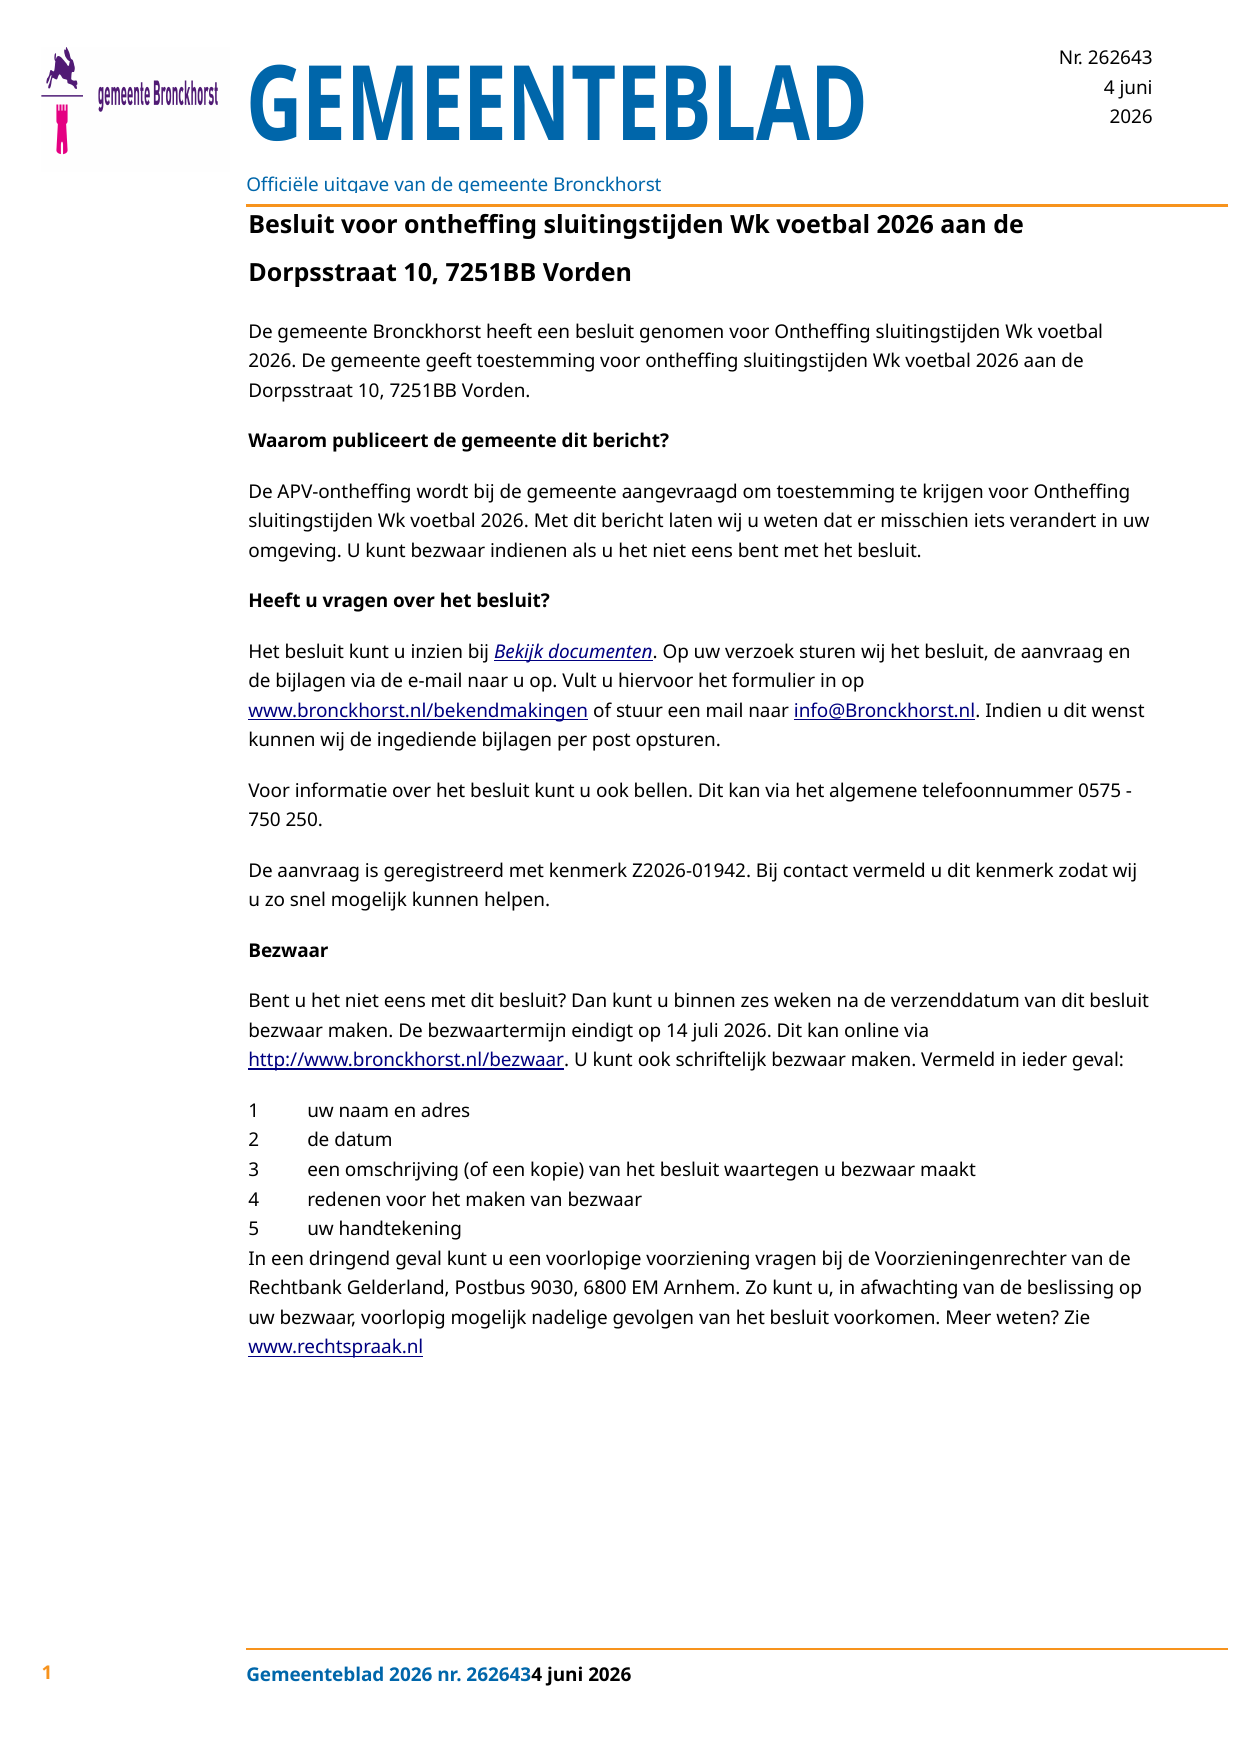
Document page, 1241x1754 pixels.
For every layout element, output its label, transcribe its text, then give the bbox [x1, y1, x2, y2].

text Besluit voor ontheffing sluitingstijden Wk voetbal 2026 aan de Dorpsstraat 10, 7251BB Vorden [248, 207, 1152, 288]
list een omschrijving (of een kopie) van het besluit waartegen u bezwaar maakt [248, 1156, 1152, 1182]
picture [41, 47, 231, 172]
text Bezwaar [248, 937, 1152, 963]
list uw handtekening [248, 1215, 1152, 1241]
text Bent u het niet eens met dit besluit? Dan kunt u binnen zes weken na de verzenddatum van dit besluit bezwaar maken. De bezwaartermijn eindigt op 14 juli 2026. Dit kan online via http://www.bronckhorst.nl/bezwaar. U kunt ook schriftelijk bezwaar maken. Vermeld in ieder geval: [248, 987, 1152, 1072]
text In een dringend geval kunt u een voorlopige voorziening vragen bij de Voorzieningenrechter van de Rechtbank Gelderland, Postbus 9030, 6800 EM Arnhem. Zo kunt u, in afwachting van de beslissing op uw bezwaar, voorlopig mogelijk nadelige gevolgen van het besluit voorkomen. Meer weten? Zie www.rechtspraak.nl [248, 1245, 1152, 1359]
text De APV-ontheffing wordt bij de gemeente aangevraagd om toestemming te krijgen voor Ontheffing sluitingstijden Wk voetbal 2026. Met dit bericht laten wij u weten dat er misschien iets verandert in uw omgeving. U kunt bezwaar indienen als u het niet eens bent met het besluit. [248, 478, 1152, 563]
list redenen voor het maken van bezwaar [248, 1186, 1152, 1212]
text Voor informatie over het besluit kunt u ook bellen. Dit kan via het algemene telefoonnummer 0575 - 750 250. [248, 777, 1152, 832]
text Heeft u vragen over het besluit? [248, 587, 1152, 613]
text De aanvraag is geregistreerd met kenmerk Z2026-01942. Bij contact vermeld u dit kenmerk zodat wij u zo snel mogelijk kunnen helpen. [248, 857, 1152, 912]
list uw naam en adres [248, 1097, 1152, 1123]
text Waarom publiceert de gemeente dit bericht? [248, 427, 1152, 453]
text De gemeente Bronckhorst heeft een besluit genomen voor Ontheffing sluitingstijden Wk voetbal 2026. De gemeente geeft toestemming voor ontheffing sluitingstijden Wk voetbal 2026 aan de Dorpsstraat 10, 7251BB Vorden. [248, 318, 1152, 403]
text Het besluit kunt u inzien bij Bekijk documenten. Op uw verzoek sturen wij het besluit, de aanvraag en de bijlagen via de e-mail naar u op. Vult u hiervoor het formulier in op www.bronckhorst.nl/bekendmakingen of stuur een mail naar info@Bronckhorst.nl. Indien u dit wenst kunnen wij de ingediende bijlagen per post opsturen. [248, 638, 1152, 752]
list de datum [248, 1127, 1152, 1152]
